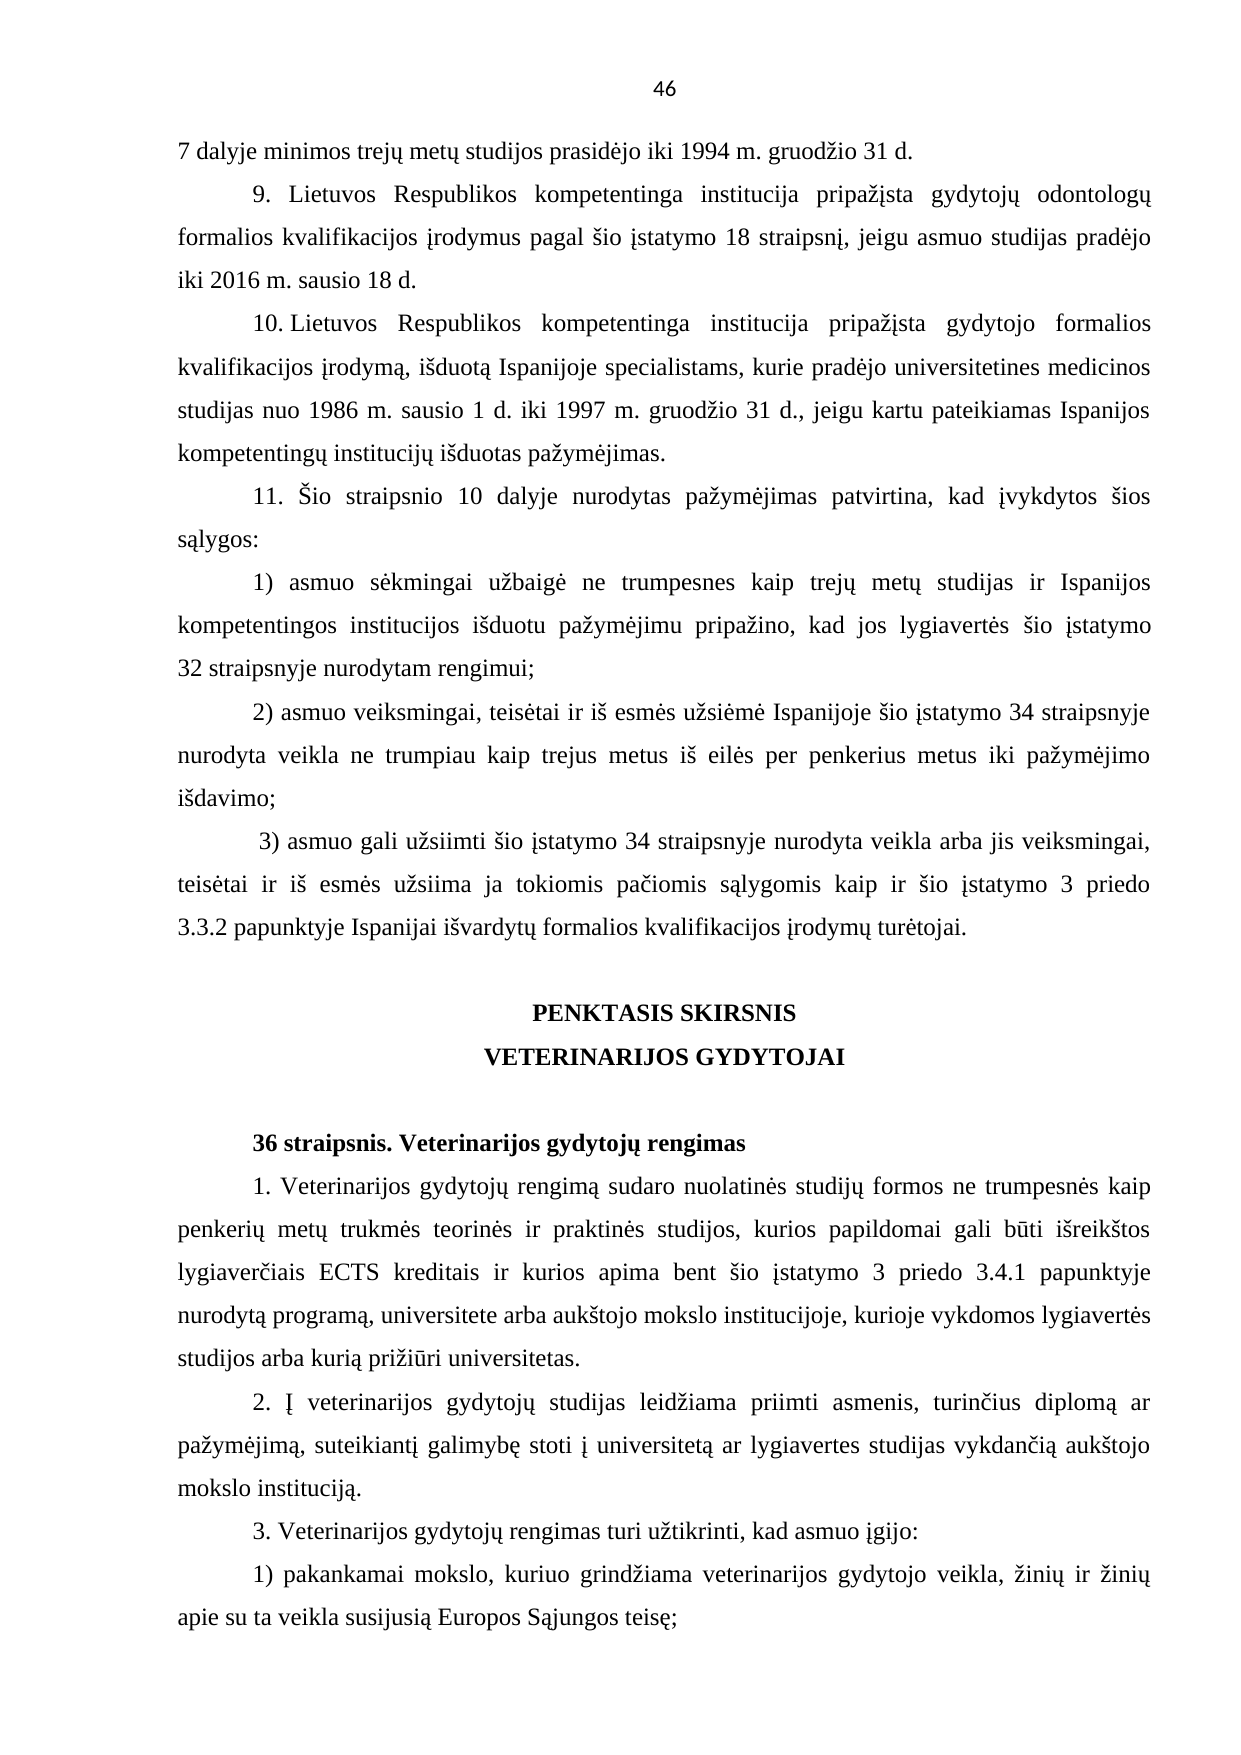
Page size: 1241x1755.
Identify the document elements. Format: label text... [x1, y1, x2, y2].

text 9. Lietuvos Respublikos kompetentinga institucija pripažįsta gydytojų odontologų formalios kvalifikacijos įrodymus pagal šio įstatymo 18 straipsnį, jeigu asmuo studijas pradėjo iki 2016 m. sausio 18 d. [177, 179, 1152, 294]
text 1) asmuo sėkmingai užbaigė ne trumpesnes kaip trejų metų studijas ir Ispanijos kompetentingos institucijos išduotu pažymėjimu pripažino, kad jos lygiavertės šio įstatymo 32 straipsnyje nurodytam rengimui; [177, 567, 1152, 682]
text VETERINARIJOS GYDYTOJAI [177, 1042, 1152, 1070]
text 10. Lietuvos Respublikos kompetentinga institucija pripažįsta gydytojo formalios kvalifikacijos įrodymą, išduotą Ispanijoje specialistams, kurie pradėjo universitetines medicinos studijas nuo 1986 m. sausio 1 d. iki 1997 m. gruodžio 31 d., jeigu kartu pateikiamas Ispanijos kompetentingų institucijų išduotas pažymėjimas. [177, 308, 1152, 467]
text 1) pakankamai mokslo, kuriuo grindžiama veterinarijos gydytojo veikla, žinių ir žinių apie su ta veikla susijusią Europos Sąjungos teisę; [177, 1559, 1152, 1631]
text 3. Veterinarijos gydytojų rengimas turi užtikrinti, kad asmuo įgijo: [177, 1516, 1152, 1545]
text 36 straipsnis. Veterinarijos gydytojų rengimas [177, 1128, 1152, 1157]
text 1. Veterinarijos gydytojų rengimą sudaro nuolatinės studijų formos ne trumpesnės kaip penkerių metų trukmės teorinės ir praktinės studijos, kurios papildomai gali būti išreikštos lygiaverčiais ECTS kreditais ir kurios apima bent šio įstatymo 3 priedo 3.4.1 papunktyje nurodytą programą, universitete arba aukštojo mokslo institucijoje, kurioje vykdomos lygiavertės studijos arba kurią prižiūri universitetas. [177, 1171, 1152, 1372]
text 2) asmuo veiksmingai, teisėtai ir iš esmės užsiėmė Ispanijoje šio įstatymo 34 straipsnyje nurodyta veikla ne trumpiau kaip trejus metus iš eilės per penkerius metus iki pažymėjimo išdavimo; [177, 697, 1152, 812]
text 2. Į veterinarijos gydytojų studijas leidžiama priimti asmenis, turinčius diplomą ar pažymėjimą, suteikiantį galimybę stoti į universitetą ar lygiavertes studijas vykdančią aukštojo mokslo instituciją. [177, 1387, 1152, 1502]
text 7 dalyje minimos trejų metų studijos prasidėjo iki 1994 m. gruodžio 31 d. [177, 136, 1152, 165]
text 11. Šio straipsnio 10 dalyje nurodytas pažymėjimas patvirtina, kad įvykdytos šios sąlygos: [177, 481, 1152, 553]
text 3) asmuo gali užsiimti šio įstatymo 34 straipsnyje nurodyta veikla arba jis veiksmingai, teisėtai ir iš esmės užsiima ja tokiomis pačiomis sąlygomis kaip ir šio įstatymo 3 priedo 3.3.2 papunktyje Ispanijai išvardytų formalios kvalifikacijos įrodymų turėtojai. [177, 826, 1152, 941]
text PENKTASIS SKIRSNIS [177, 998, 1152, 1027]
